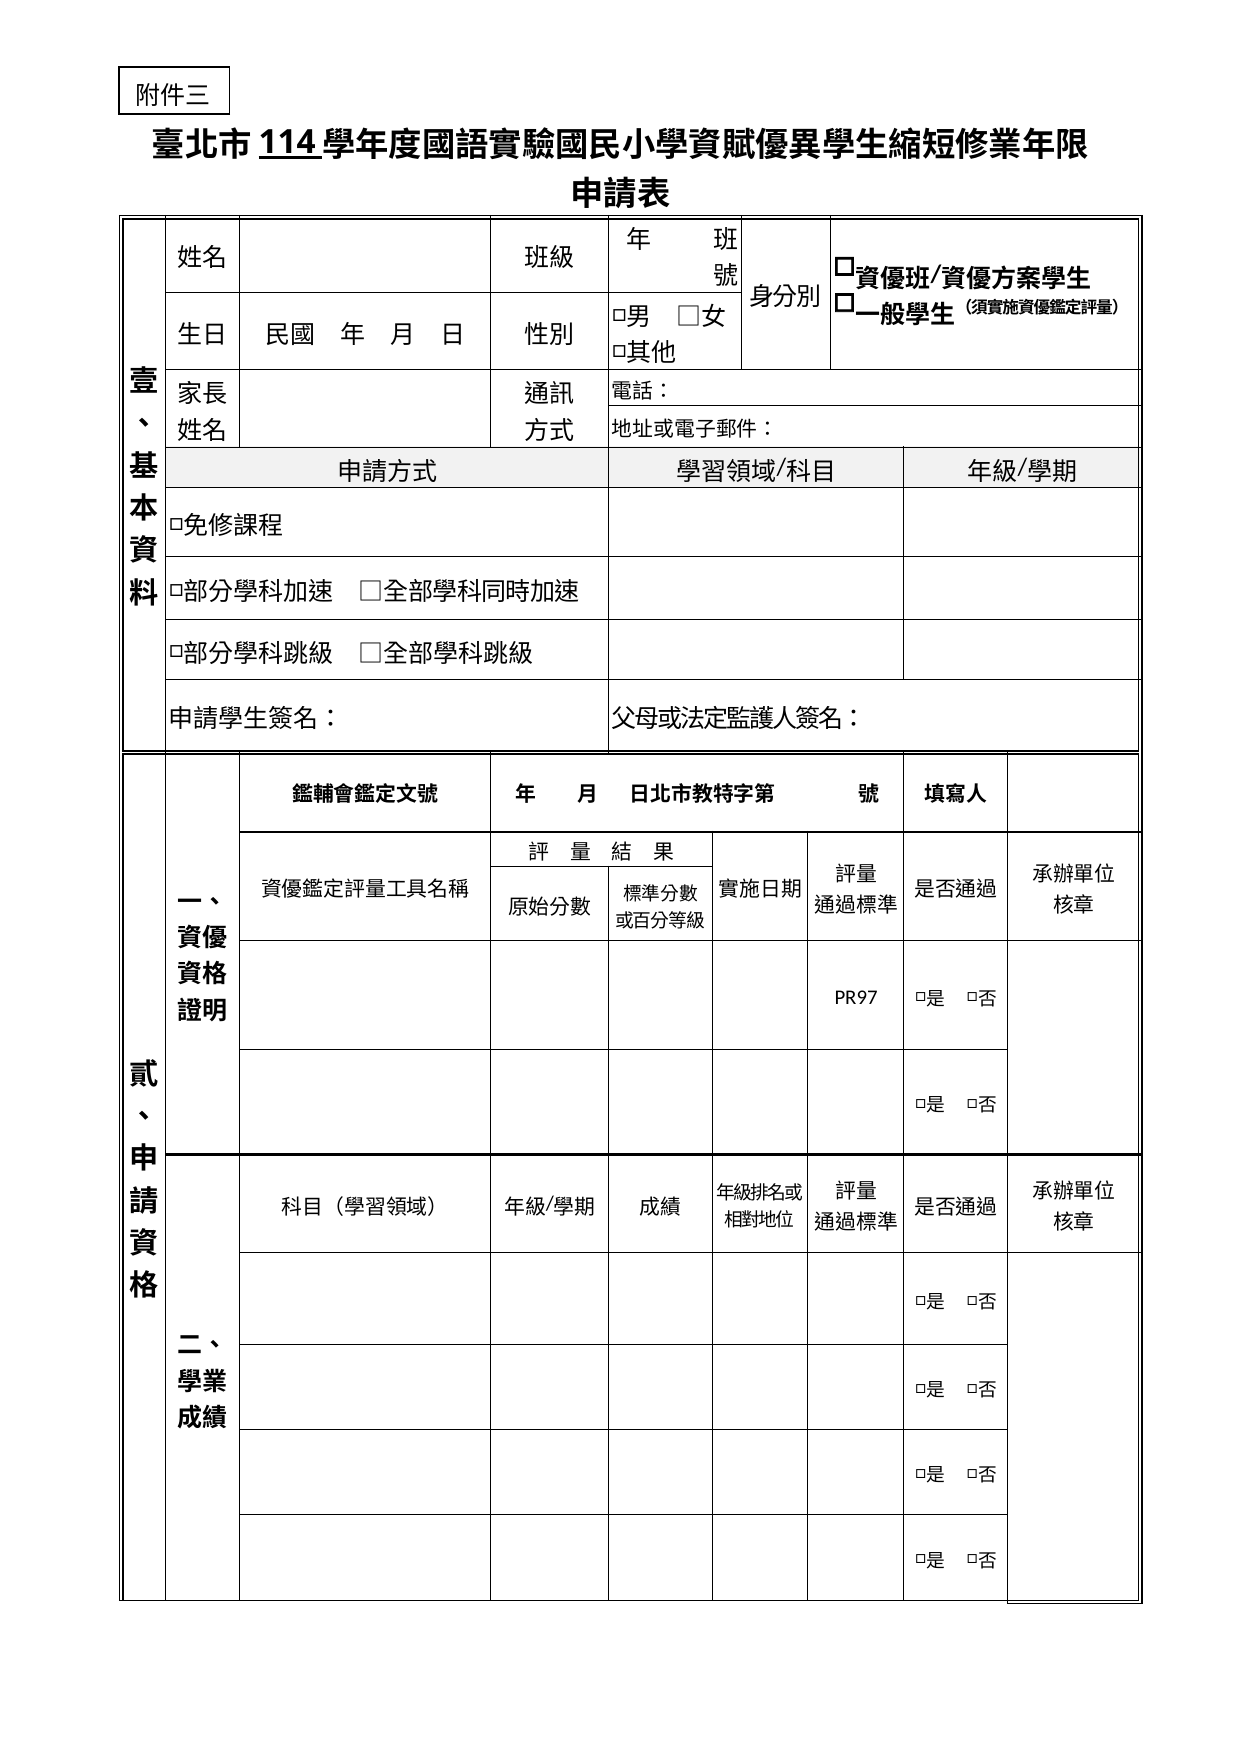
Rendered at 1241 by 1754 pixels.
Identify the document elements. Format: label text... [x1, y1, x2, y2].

table_cell 年級/學期 [904, 448, 1138, 487]
table_cell 電話： [609, 370, 1138, 404]
table_cell 通訊 方式 [491, 370, 608, 446]
table_cell [609, 941, 712, 1049]
table_cell [1008, 755, 1138, 831]
table_cell [491, 941, 608, 1049]
table_cell □否 [956, 941, 1007, 1049]
table_cell 標準分數 或百分等級 [609, 867, 712, 940]
table_cell [240, 941, 490, 1049]
table_header 資優班/資優方案學生 一般學生（須實施資優鑑定評量） [831, 220, 1138, 369]
table_cell 父母或法定監護人簽名： [609, 680, 1138, 750]
table_cell □是 [904, 1253, 956, 1344]
table_cell □否 [956, 1515, 1007, 1600]
table_cell 承辦單位 核章 [1008, 833, 1138, 940]
table_cell [609, 620, 903, 679]
subtitle [120, 68, 229, 113]
table_cell 貳 、 申請資格 [124, 755, 165, 1600]
table_cell [609, 1253, 712, 1344]
table_cell [713, 1050, 807, 1153]
table_cell [904, 557, 1138, 619]
table_header [240, 220, 490, 292]
table_cell □部分學科跳級 □全部學科跳級 [166, 620, 608, 679]
table_cell □是 [904, 941, 956, 1049]
table_cell [240, 370, 490, 446]
table_cell 申請方式 [166, 448, 608, 487]
table_cell [713, 1430, 807, 1514]
table_cell [1008, 941, 1138, 1153]
table_cell 家長姓名 [166, 370, 239, 446]
table_cell [713, 1515, 807, 1600]
table_cell 年 月 日北市教特字第 號 [491, 755, 903, 831]
table_cell □是 [904, 1430, 956, 1514]
table_cell 性別 [491, 293, 608, 369]
table_cell 評量 通過標準 [808, 833, 903, 940]
table_cell □是 [904, 1050, 956, 1153]
table_cell [904, 488, 1138, 556]
table_cell 原始分數 [491, 867, 608, 940]
table_cell 年級排名或相對地位 [713, 1156, 807, 1252]
table_cell [808, 1253, 903, 1344]
table_cell [491, 1253, 608, 1344]
table_cell [609, 1515, 712, 1600]
table_cell 評 量 結 果 [491, 833, 712, 866]
table_cell 填寫人 [904, 755, 1007, 831]
table_cell [808, 1345, 903, 1428]
table_cell □是 [904, 1515, 956, 1600]
table_cell □男 □女 □其他 [609, 293, 741, 369]
table_cell 評量 通過標準 [808, 1156, 903, 1252]
table_cell [808, 1050, 903, 1153]
subtitle 申請表 [118, 167, 1122, 215]
table_cell □部分學科加速 □全部學科同時加速 [166, 557, 608, 619]
table_cell [808, 1430, 903, 1514]
table_cell [808, 1515, 903, 1600]
table_cell 是否通過 [904, 833, 1007, 940]
table_cell [491, 1430, 608, 1514]
table_cell [240, 1050, 490, 1153]
table_header 年 班 號 [609, 220, 741, 292]
table_cell □是 [904, 1345, 956, 1428]
table_cell [240, 1345, 490, 1428]
table_cell 成績 [609, 1156, 712, 1252]
table_cell [609, 1345, 712, 1428]
table_header 身分別 [742, 220, 830, 369]
table_cell [491, 1050, 608, 1153]
table_cell [713, 1345, 807, 1428]
subtitle 臺北市114學年度國語實驗國民小學資賦優異學生縮短修業年限 [118, 118, 1122, 167]
table_cell [609, 1430, 712, 1514]
table_cell □否 [956, 1050, 1007, 1153]
table_cell 科目（學習領域） [240, 1156, 490, 1252]
table_cell [609, 488, 903, 556]
table_cell □免修課程 [166, 488, 608, 556]
table_cell 民國 年 月 日 [240, 293, 490, 369]
table_cell [491, 1515, 608, 1600]
table_header 班級 [491, 220, 608, 292]
subtitle 附件三 [135, 75, 213, 106]
table_cell PR97 [808, 941, 903, 1049]
table_cell □否 [956, 1345, 1007, 1428]
table_cell [240, 1253, 490, 1344]
table_cell [491, 1345, 608, 1428]
table_cell [609, 1050, 712, 1153]
table_cell 鑑輔會鑑定文號 [240, 755, 490, 831]
table_cell [713, 1253, 807, 1344]
table_cell [240, 1430, 490, 1514]
table_cell [713, 941, 807, 1049]
table_cell 資優鑑定評量工具名稱 [240, 833, 490, 940]
table_cell [240, 1515, 490, 1600]
table_cell 申請學生簽名： [166, 680, 608, 750]
table_cell 地址或電子郵件： [609, 406, 1138, 446]
table_cell 一、 資優資格證明 [166, 755, 239, 1153]
table_cell 實施日期 [713, 833, 807, 940]
table_cell 學習領域/科目 [609, 448, 903, 487]
table_cell 承辦單位 核章 [1008, 1156, 1138, 1252]
table_cell 生日 [166, 293, 239, 369]
table_cell [904, 620, 1138, 679]
table_cell [609, 557, 903, 619]
table_cell 是否通過 [904, 1156, 1007, 1252]
table_header 壹 、 基本 資料 [124, 220, 165, 750]
table_header 姓名 [166, 220, 239, 292]
table_cell □否 [956, 1253, 1007, 1344]
table_cell 年級/學期 [491, 1156, 608, 1252]
table_cell □否 [956, 1430, 1007, 1514]
table_cell [1008, 1253, 1138, 1600]
table_cell 二、 學業成績 [166, 1156, 239, 1600]
